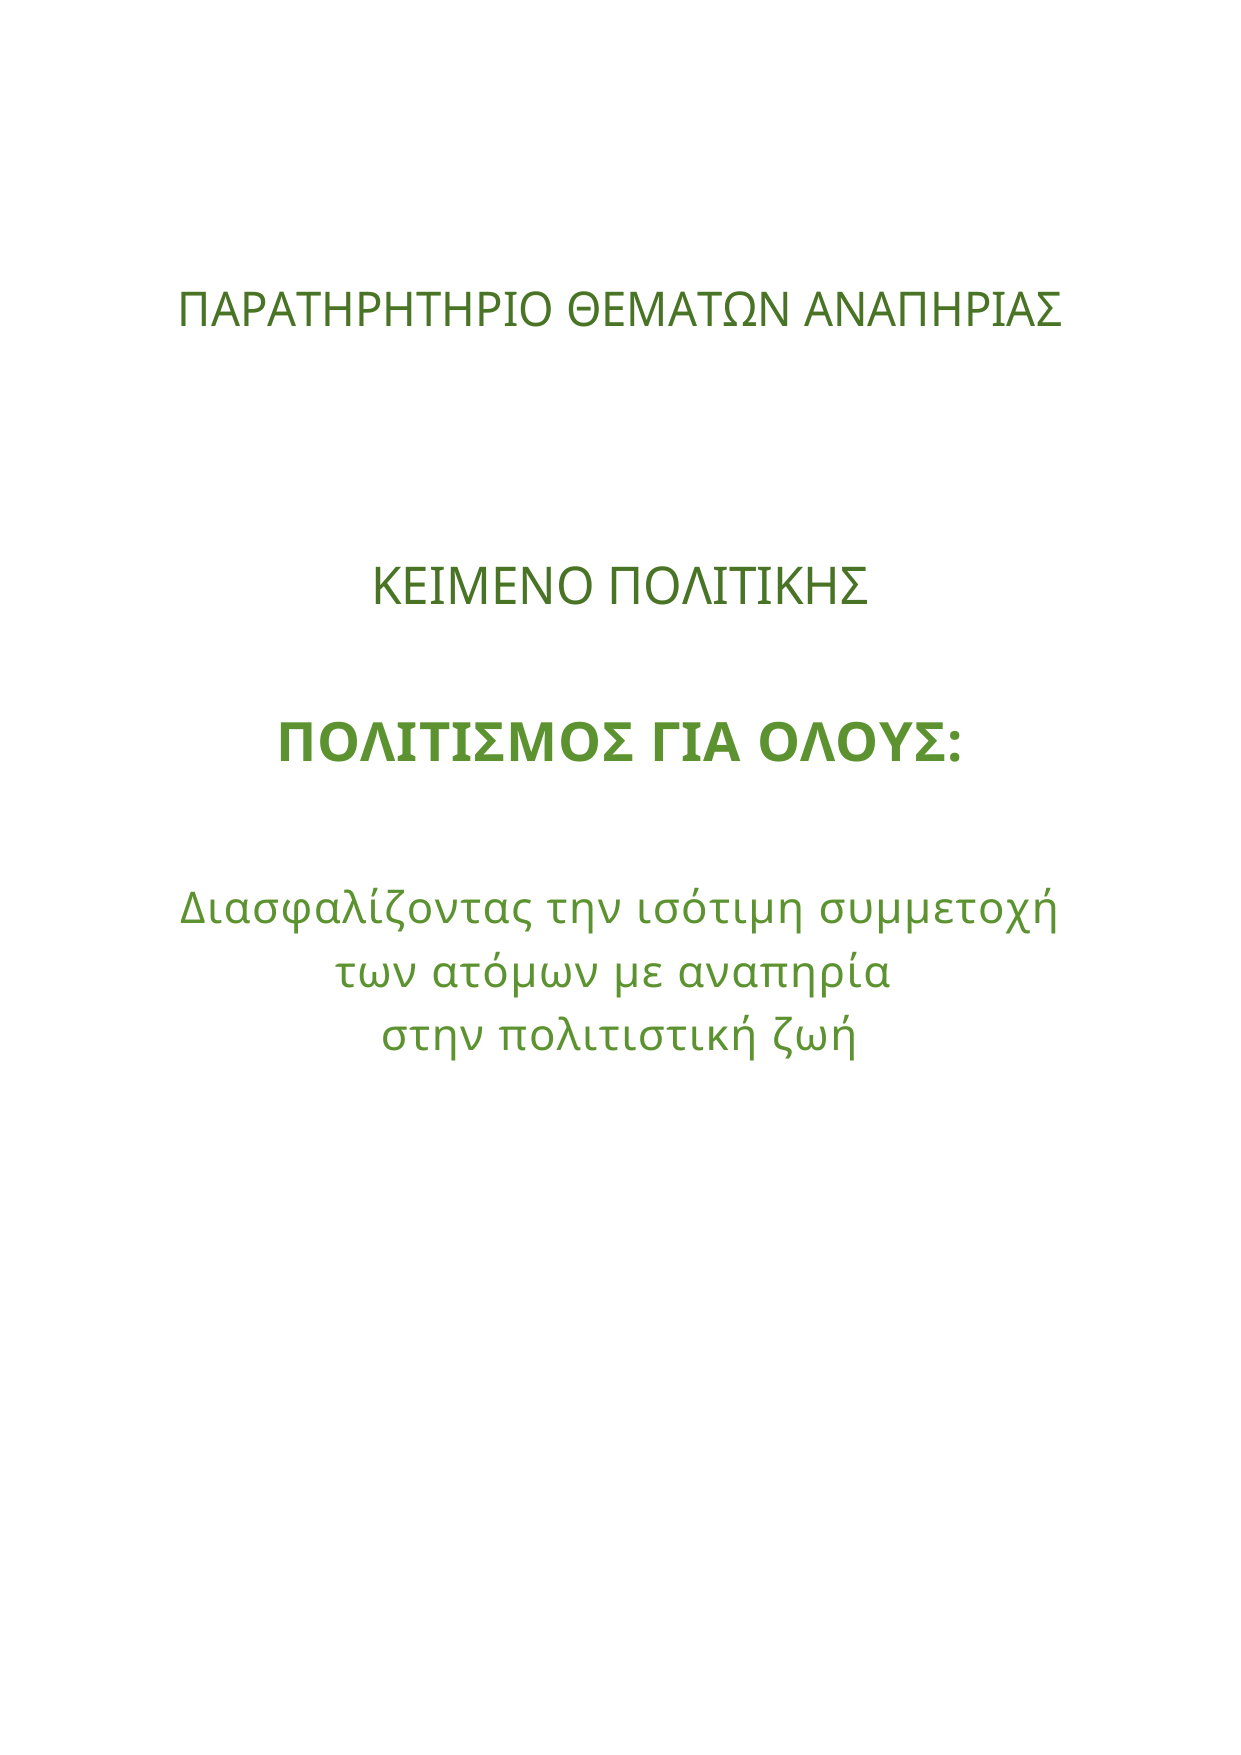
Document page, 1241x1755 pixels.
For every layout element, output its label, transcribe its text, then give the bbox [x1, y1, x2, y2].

text ΠΟΛΙΤΙΣΜΟΣ ΓΙΑ ΟΛΟΥΣ: [150, 703, 1090, 777]
text ΚΕΙΜΕΝΟ ΠΟΛΙΤΙΚΗΣ [150, 548, 1090, 619]
text Διασφαλίζοντας την ισότιμη συμμετοχή των ατόμων με αναπηρία στην πολιτιστική ζωή [150, 877, 1090, 1063]
text ΠΑΡΑΤΗΡΗΤΗΡΙΟ ΘΕΜΑΤΩΝ ΑΝΑΠΗΡΙΑΣ [150, 275, 1090, 340]
